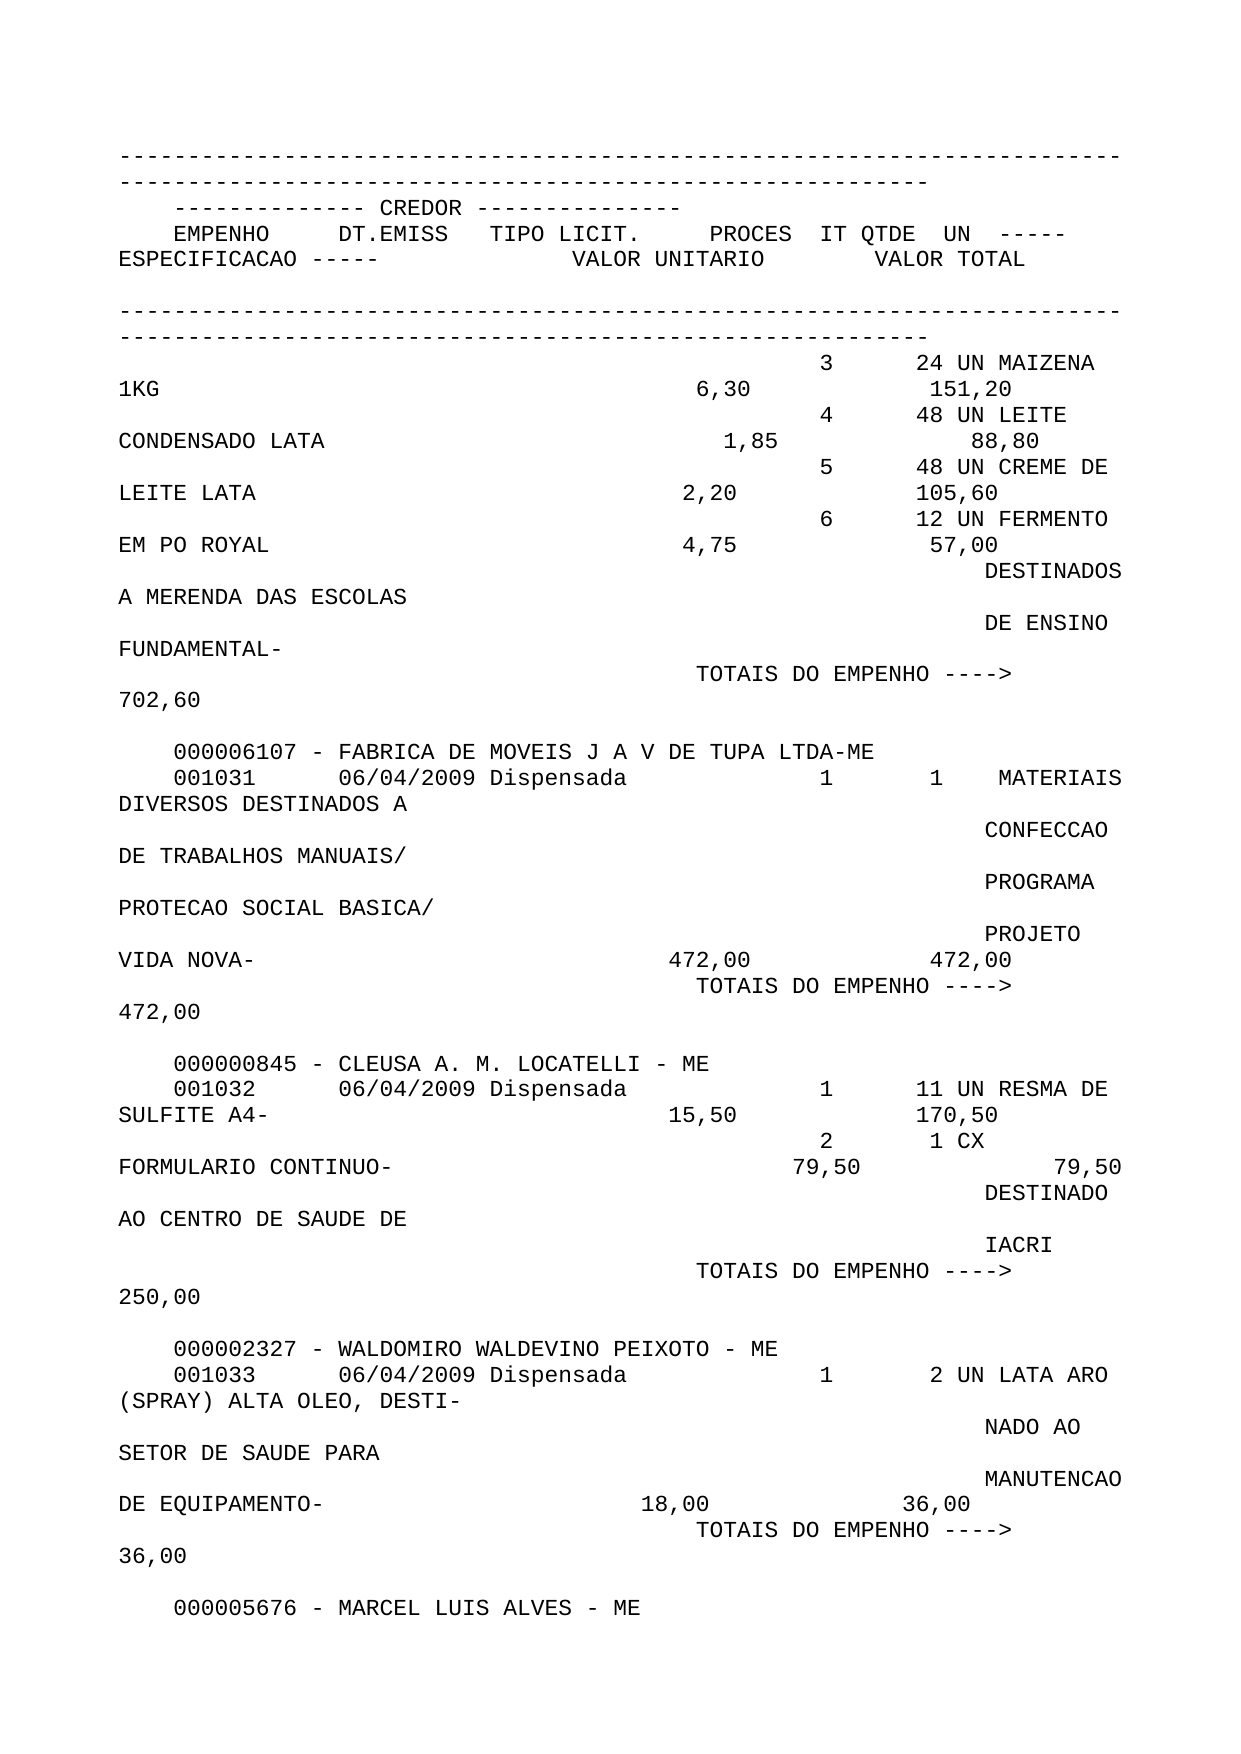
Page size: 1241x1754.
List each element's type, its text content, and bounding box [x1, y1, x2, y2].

text TOTAIS DO EMPENHO ----> 702,60 [118, 663, 1122, 715]
text 000000845 - CLEUSA A. M. LOCATELLI - ME [118, 1052, 1122, 1078]
text 001032 06/04/2009 Dispensada 1 11 UN RESMA DE SULFITE A4- 15,50 170,50 [118, 1078, 1122, 1130]
text 5 48 UN CREME DE LEITE LATA 2,20 105,60 [118, 455, 1122, 507]
text -------------- CREDOR --------------- [118, 196, 1122, 222]
text 000002327 - WALDOMIRO WALDEVINO PEIXOTO - ME [118, 1337, 1122, 1363]
text 000005676 - MARCEL LUIS ALVES - ME [118, 1597, 1122, 1622]
text EMPENHO DT.EMISS TIPO LICIT. PROCES IT QTDE UN ----- ESPECIFICACAO ----- VALOR UNITARIO VALOR TOTAL [118, 222, 1122, 274]
text 4 48 UN LEITE CONDENSADO LATA 1,85 88,80 [118, 403, 1122, 455]
text 2 1 CX FORMULARIO CONTINUO- 79,50 79,50 [118, 1130, 1122, 1182]
text DESTINADO AO CENTRO DE SAUDE DE [118, 1182, 1122, 1233]
text PROGRAMA PROTECAO SOCIAL BASICA/ [118, 870, 1122, 922]
text TOTAIS DO EMPENHO ----> 250,00 [118, 1259, 1122, 1311]
text NADO AO SETOR DE SAUDE PARA [118, 1415, 1122, 1467]
text 001033 06/04/2009 Dispensada 1 2 UN LATA ARO (SPRAY) ALTA OLEO, DESTI- [118, 1363, 1122, 1415]
text ------------------------------------------------------------------------------------------------------------------------------------ [118, 274, 1122, 352]
text TOTAIS DO EMPENHO ----> 472,00 [118, 974, 1122, 1026]
text TOTAIS DO EMPENHO ----> 36,00 [118, 1519, 1122, 1571]
text 6 12 UN FERMENTO EM PO ROYAL 4,75 57,00 [118, 507, 1122, 559]
text DESTINADOS A MERENDA DAS ESCOLAS [118, 559, 1122, 611]
text IACRI [118, 1233, 1122, 1259]
text 000006107 - FABRICA DE MOVEIS J A V DE TUPA LTDA-ME [118, 741, 1122, 767]
text PROJETO VIDA NOVA- 472,00 472,00 [118, 922, 1122, 974]
text CONFECCAO DE TRABALHOS MANUAIS/ [118, 818, 1122, 870]
text 3 24 UN MAIZENA 1KG 6,30 151,20 [118, 352, 1122, 403]
text DE ENSINO FUNDAMENTAL- [118, 611, 1122, 663]
text 001031 06/04/2009 Dispensada 1 1 MATERIAIS DIVERSOS DESTINADOS A [118, 767, 1122, 818]
text ------------------------------------------------------------------------------------------------------------------------------------ [118, 118, 1122, 196]
text MANUTENCAO DE EQUIPAMENTO- 18,00 36,00 [118, 1467, 1122, 1519]
